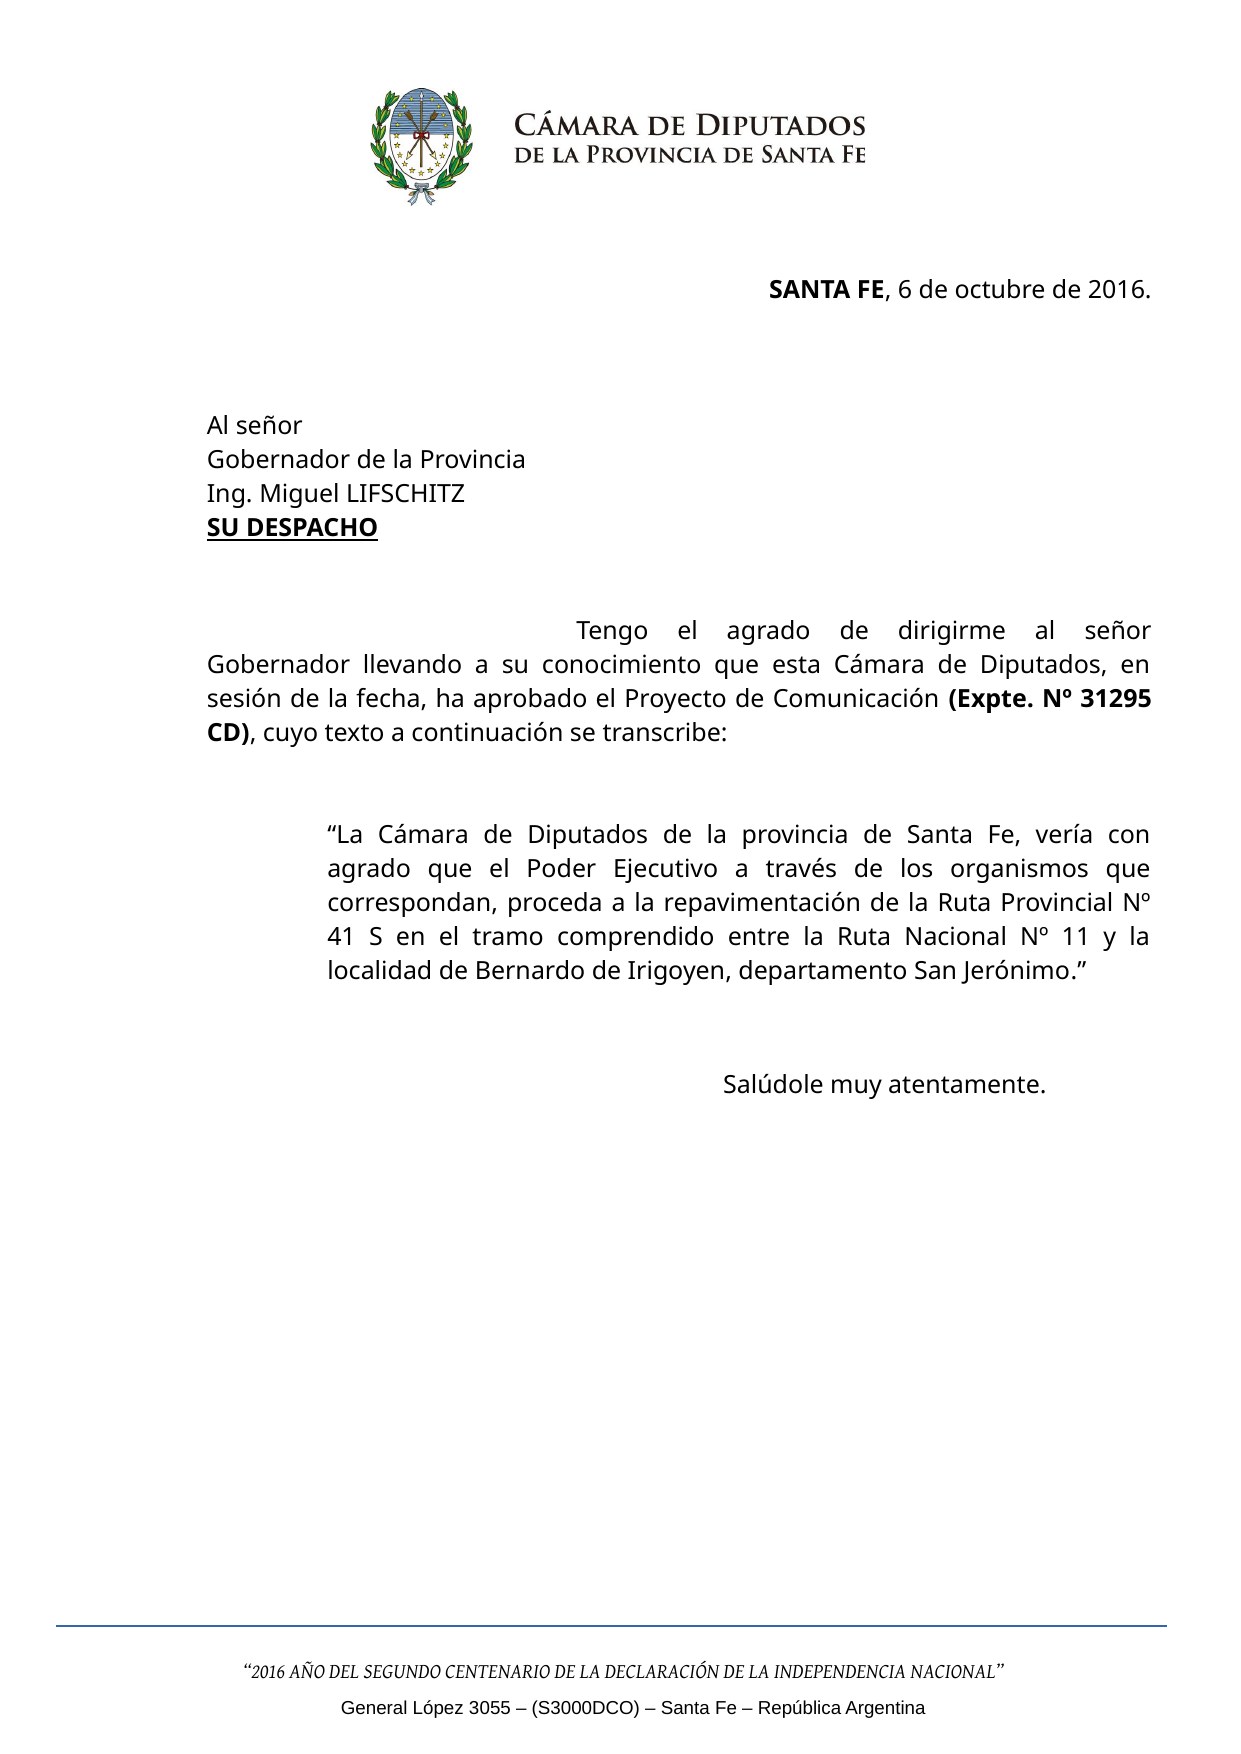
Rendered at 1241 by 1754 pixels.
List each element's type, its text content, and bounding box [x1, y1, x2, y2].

text Ing. Miguel LIFSCHITZ [207, 476, 1152, 510]
text SU DESPACHO [207, 510, 1152, 544]
picture [370, 88, 866, 210]
text Tengo el agrado de dirigirme al señor Gobernador llevando a su conocimiento que esta Cámara de Diputados, en sesión de la fecha, ha aprobado el Proyecto de Comunicación (Expte. Nº 31295 CD), cuyo texto a continuación se transcribe: [207, 612, 1152, 748]
text SANTA FE, 6 de octubre de 2016. [207, 272, 1152, 306]
text Al señor [207, 408, 1152, 442]
text Salúdole muy atentamente. [649, 1067, 1152, 1101]
text Gobernador de la Provincia [207, 442, 1152, 476]
text “La Cámara de Diputados de la provincia de Santa Fe, vería con agrado que el Poder Ejecutivo a través de los organismos que correspondan, proceda a la repavimentación de la Ruta Provincial Nº 41 S en el tramo comprendido entre la Ruta Nacional Nº 11 y la localidad de Bernardo de Irigoyen, departamento San Jerónimo.” [327, 817, 1152, 987]
